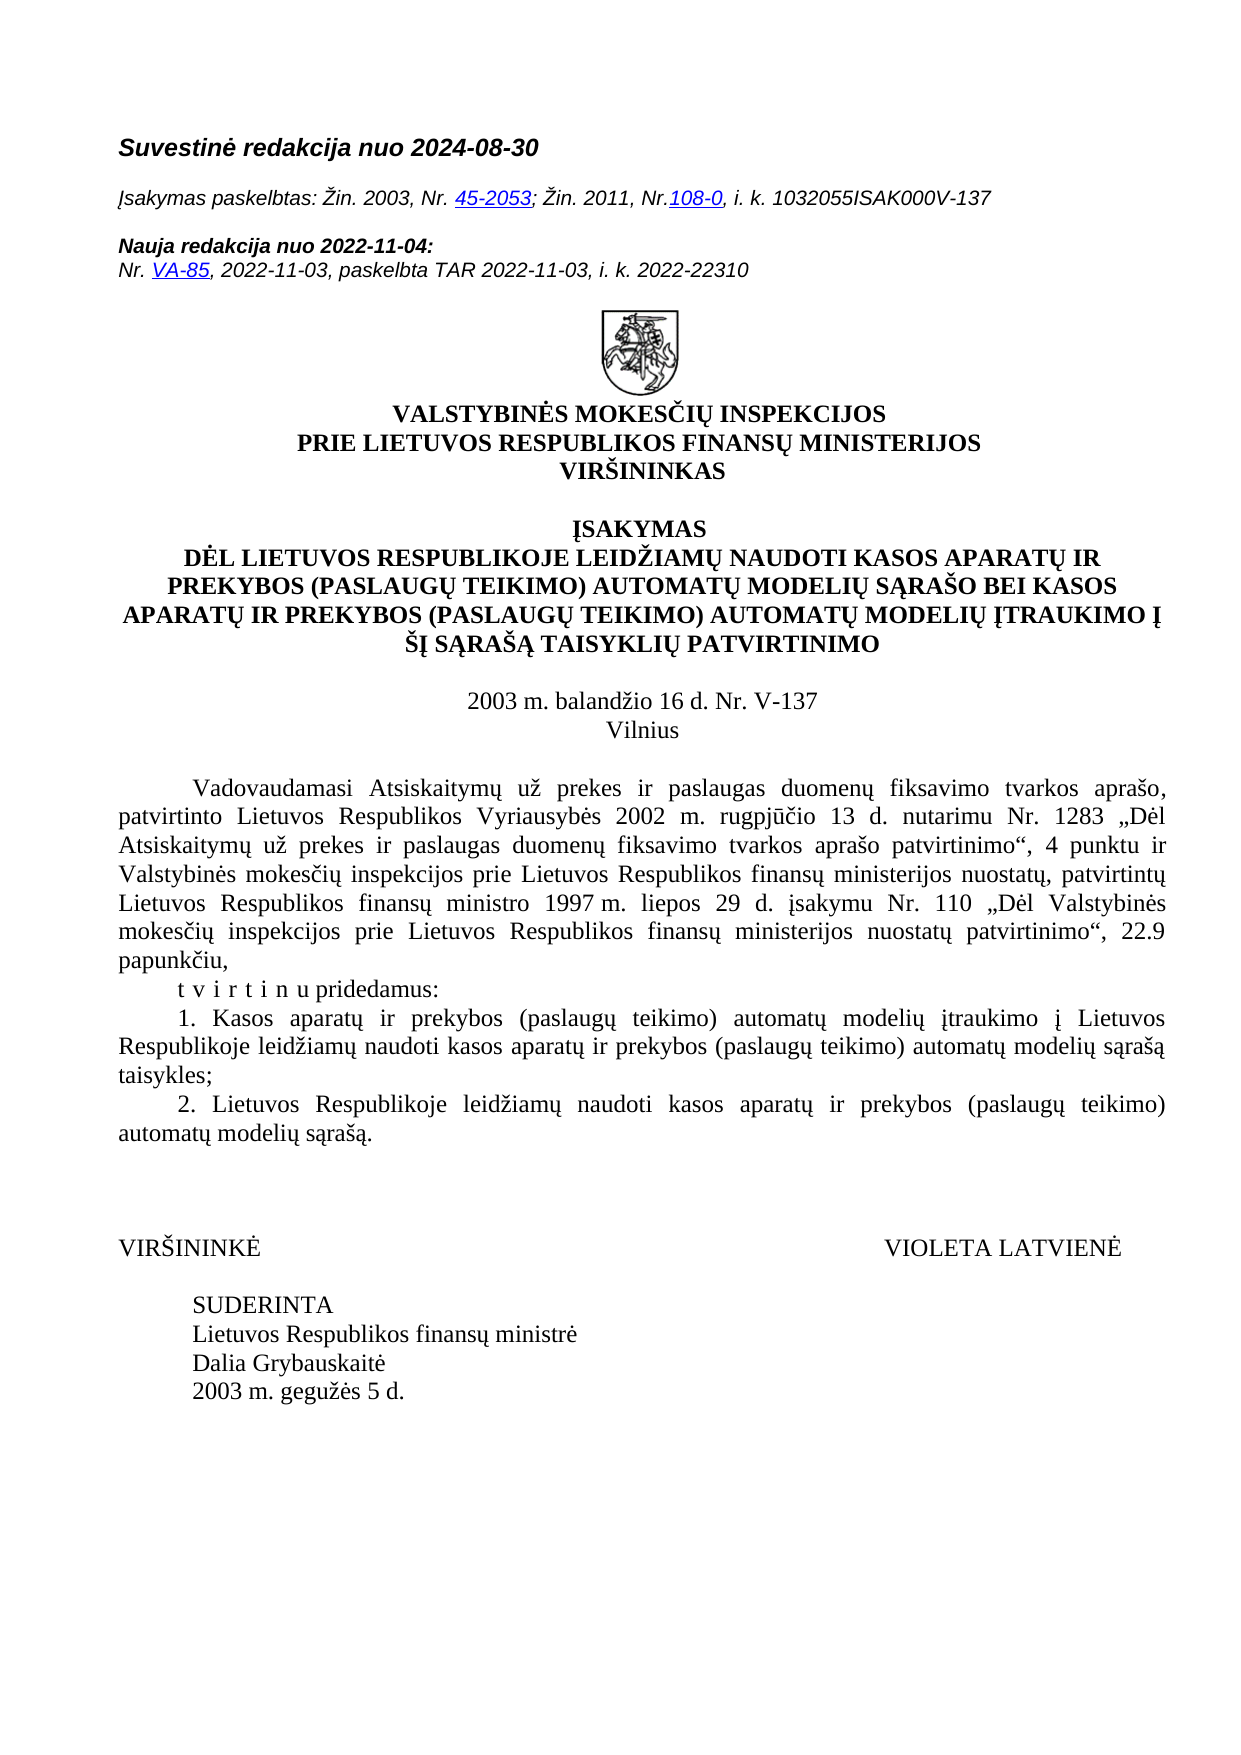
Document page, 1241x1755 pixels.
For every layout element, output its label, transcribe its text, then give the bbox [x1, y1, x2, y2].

text Suvestinė redakcija nuo 2024-08-30 [118, 133, 1167, 162]
text SUDERINTA [118, 1290, 1167, 1319]
text tvirtinu pridedamus: [118, 974, 1167, 1003]
text Lietuvos Respublikos finansų ministrė [118, 1319, 1167, 1348]
text VALSTYBINĖS MOKESČIŲ INSPEKCIJOS PRIE LIETUVOS RESPUBLIKOS FINANSŲ MINISTERIJOS VIRŠININKAS [118, 399, 1167, 485]
text Vadovaudamasi Atsiskaitymų už prekes ir paslaugas duomenų fiksavimo tvarkos aprašo, patvirtinto Lietuvos Respublikos Vyriausybės 2002 m. rugpjūčio 13 d. nutarimu Nr. 1283 „Dėl Atsiskaitymų už prekes ir paslaugas duomenų fiksavimo tvarkos aprašo patvirtinimo“, 4 punktu ir Valstybinės mokesčių inspekcijos prie Lietuvos Respublikos finansų ministerijos nuostatų, patvirtintų Lietuvos Respublikos finansų ministro 1997 m. liepos 29 d. įsakymu Nr. 110 „Dėl Valstybinės mokesčių inspekcijos prie Lietuvos Respublikos finansų ministerijos nuostatų patvirtinimo“, 22.9 papunkčiu, [118, 773, 1167, 974]
text DĖL LIETUVOS RESPUBLIKOJE LEIDŽIAMŲ NAUDOTI KASOS APARATŲ IR PREKYBOS (PASLAUGŲ TEIKIMO) AUTOMATŲ MODELIŲ SĄRAŠO BEI KASOS APARATŲ IR PREKYBOS (PASLAUGŲ TEIKIMO) AUTOMATŲ MODELIŲ ĮTRAUKIMO Į ŠĮ SĄRAŠĄ TAISYKLIŲ PATVIRTINIMO [118, 543, 1167, 658]
text Dalia Grybauskaitė [118, 1348, 1167, 1376]
text 2003 m. balandžio 16 d. Nr. V-137 [118, 686, 1167, 715]
text Nauja redakcija nuo 2022-11-04: [118, 233, 1167, 257]
text 2. Lietuvos Respublikoje leidžiamų naudoti kasos aparatų ir prekybos (paslaugų teikimo) automatų modelių sąrašą. [118, 1089, 1167, 1146]
text Vilnius [118, 715, 1167, 744]
text 2003 m. gegužės 5 d. [118, 1376, 1167, 1405]
text Įsakymas paskelbtas: Žin. 2003, Nr. 45-2053; Žin. 2011, Nr.108-0, i. k. 1032055ISAK000V-137 [118, 186, 1167, 209]
text Nr. VA-85, 2022-11-03, paskelbta TAR 2022-11-03, i. k. 2022-22310 [118, 257, 1167, 281]
text 1. Kasos aparatų ir prekybos (paslaugų teikimo) automatų modelių įtraukimo į Lietuvos Respublikoje leidžiamų naudoti kasos aparatų ir prekybos (paslaugų teikimo) automatų modelių sąrašą taisykles; [118, 1003, 1167, 1089]
text ĮSAKYMAS [118, 514, 1167, 543]
text VIRŠININKĖ VIOLETA LATVIENĖ [118, 1233, 1167, 1261]
